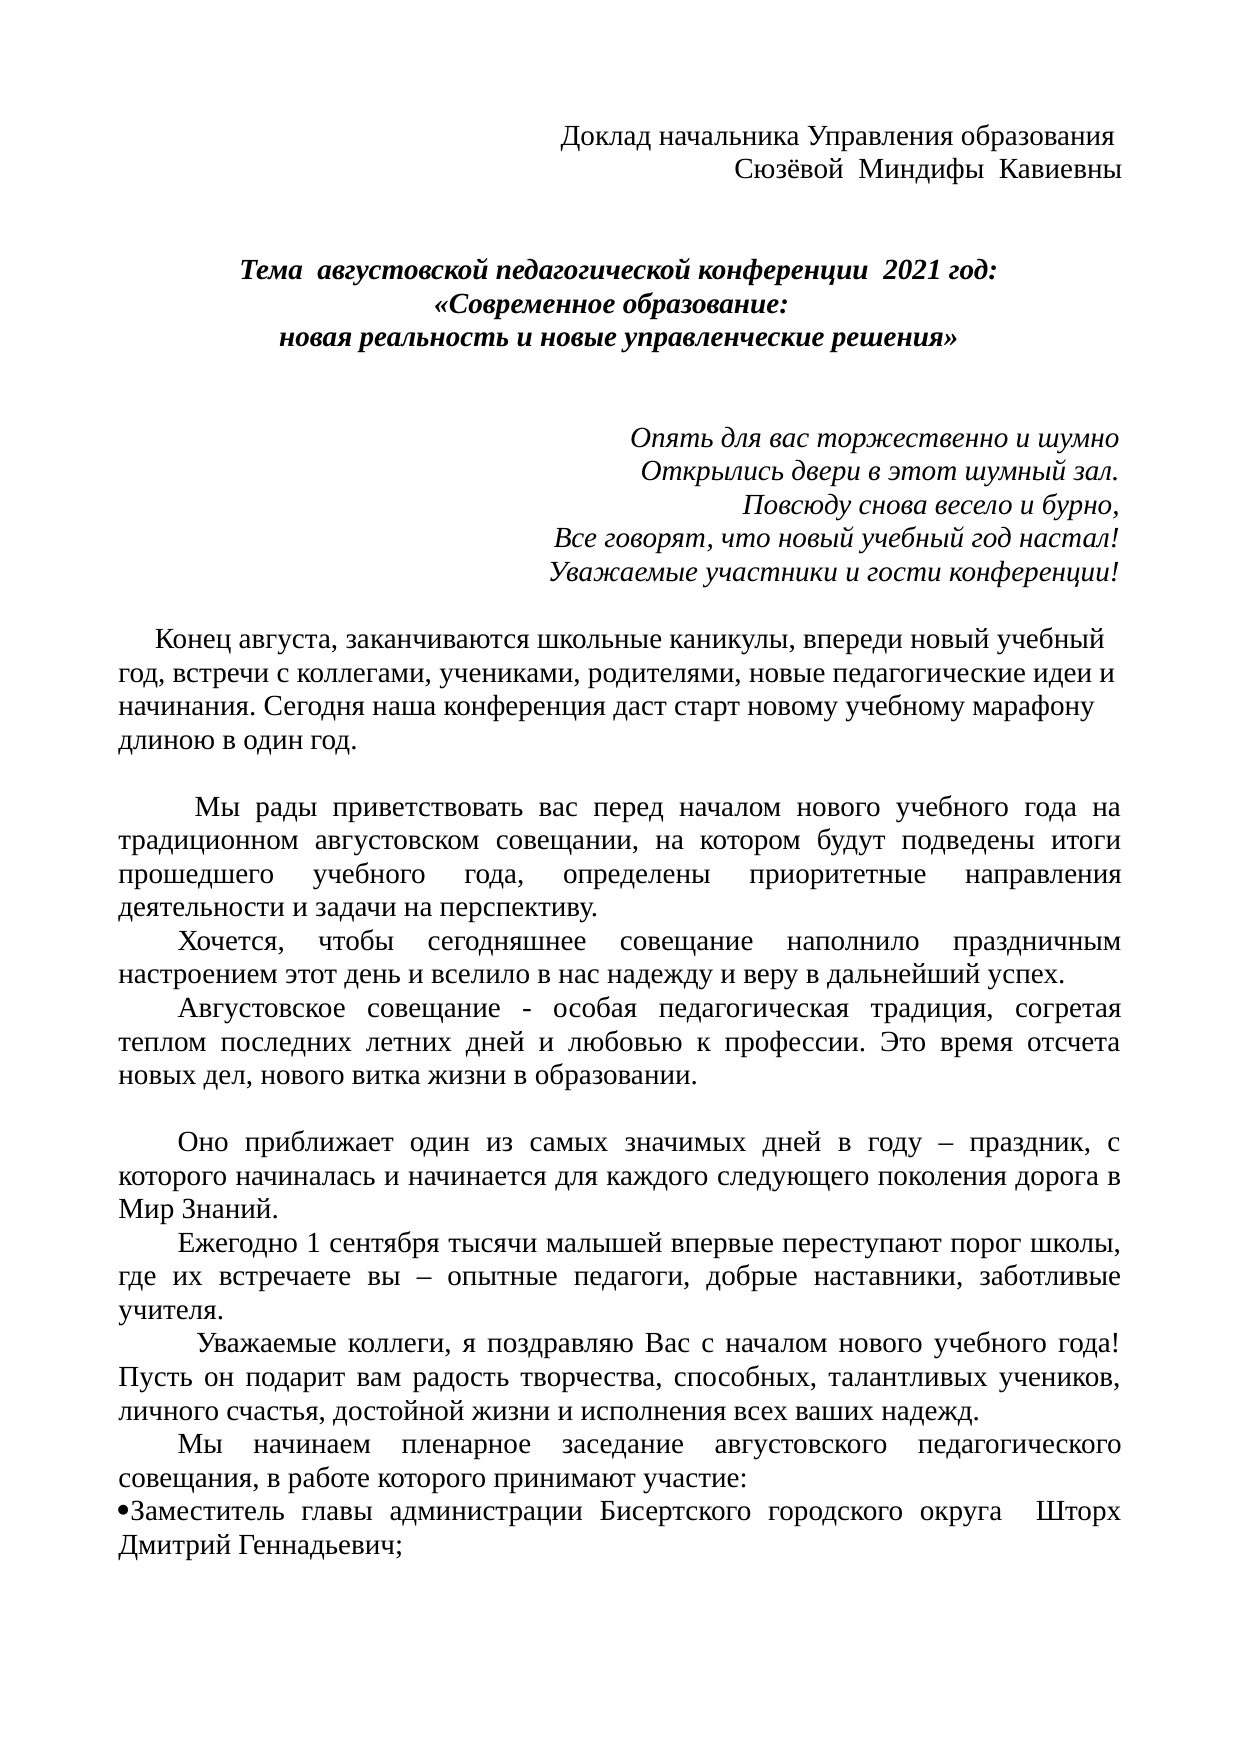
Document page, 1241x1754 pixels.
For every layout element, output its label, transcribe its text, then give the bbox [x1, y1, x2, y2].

text Сюзёвой Миндифы Кавиевны [118, 152, 1122, 185]
list Заместитель главы администрации Бисертского городского округа Шторх Дмитрий Геннадьевич; [118, 1493, 1122, 1561]
text Августовское совещание - особая педагогическая традиция, согретая теплом последних летних дней и любовью к профессии. Это время отсчета новых дел, нового витка жизни в образовании. [118, 990, 1122, 1091]
text Доклад начальника Управления образования [118, 118, 1122, 152]
text Уважаемые коллеги, я поздравляю Вас с началом нового учебного года! Пусть он подарит вам радость творчества, способных, талантливых учеников, личного счастья, достойной жизни и исполнения всех ваших надежд. [118, 1326, 1122, 1426]
text Повсюду снова весело и бурно, [118, 487, 1122, 521]
text новая реальность и новые управленческие решения» [118, 319, 1122, 353]
text Уважаемые участники и гости конференции! [118, 554, 1122, 588]
text Оно приближает один из самых значимых дней в году – праздник, с которого начиналась и начинается для каждого следующего поколения дорога в Мир Знаний. [118, 1124, 1122, 1225]
text Тема августовской педагогической конференции 2021 год: [118, 252, 1122, 286]
text Мы рады приветствовать вас перед началом нового учебного года на традиционном августовском совещании, на котором будут подведены итоги прошедшего учебного года, определены приоритетные направления деятельности и задачи на перспективу. [118, 789, 1122, 923]
text Конец августа, заканчиваются школьные каникулы, впереди новый учебный год, встречи с коллегами, учениками, родителями, новые педагогические идеи и начинания. Сегодня наша конференция даст старт новому учебному марафону длиною в один год. [118, 621, 1122, 755]
text Мы начинаем пленарное заседание августовского педагогического совещания, в работе которого принимают участие: [118, 1426, 1122, 1493]
text Ежегодно 1 сентября тысячи малышей впервые переступают порог школы, где их встречаете вы – опытные педагоги, добрые наставники, заботливые учителя. [118, 1225, 1122, 1326]
text Хочется, чтобы сегодняшнее совещание наполнило праздничным настроением этот день и вселило в нас надежду и веру в дальнейший успех. [118, 923, 1122, 990]
text Открылись двери в этот шумный зал. [118, 453, 1122, 487]
text Все говорят, что новый учебный год настал! [118, 521, 1122, 554]
text «Современное образование: [118, 286, 1122, 319]
text Опять для вас торжественно и шумно [118, 420, 1122, 453]
